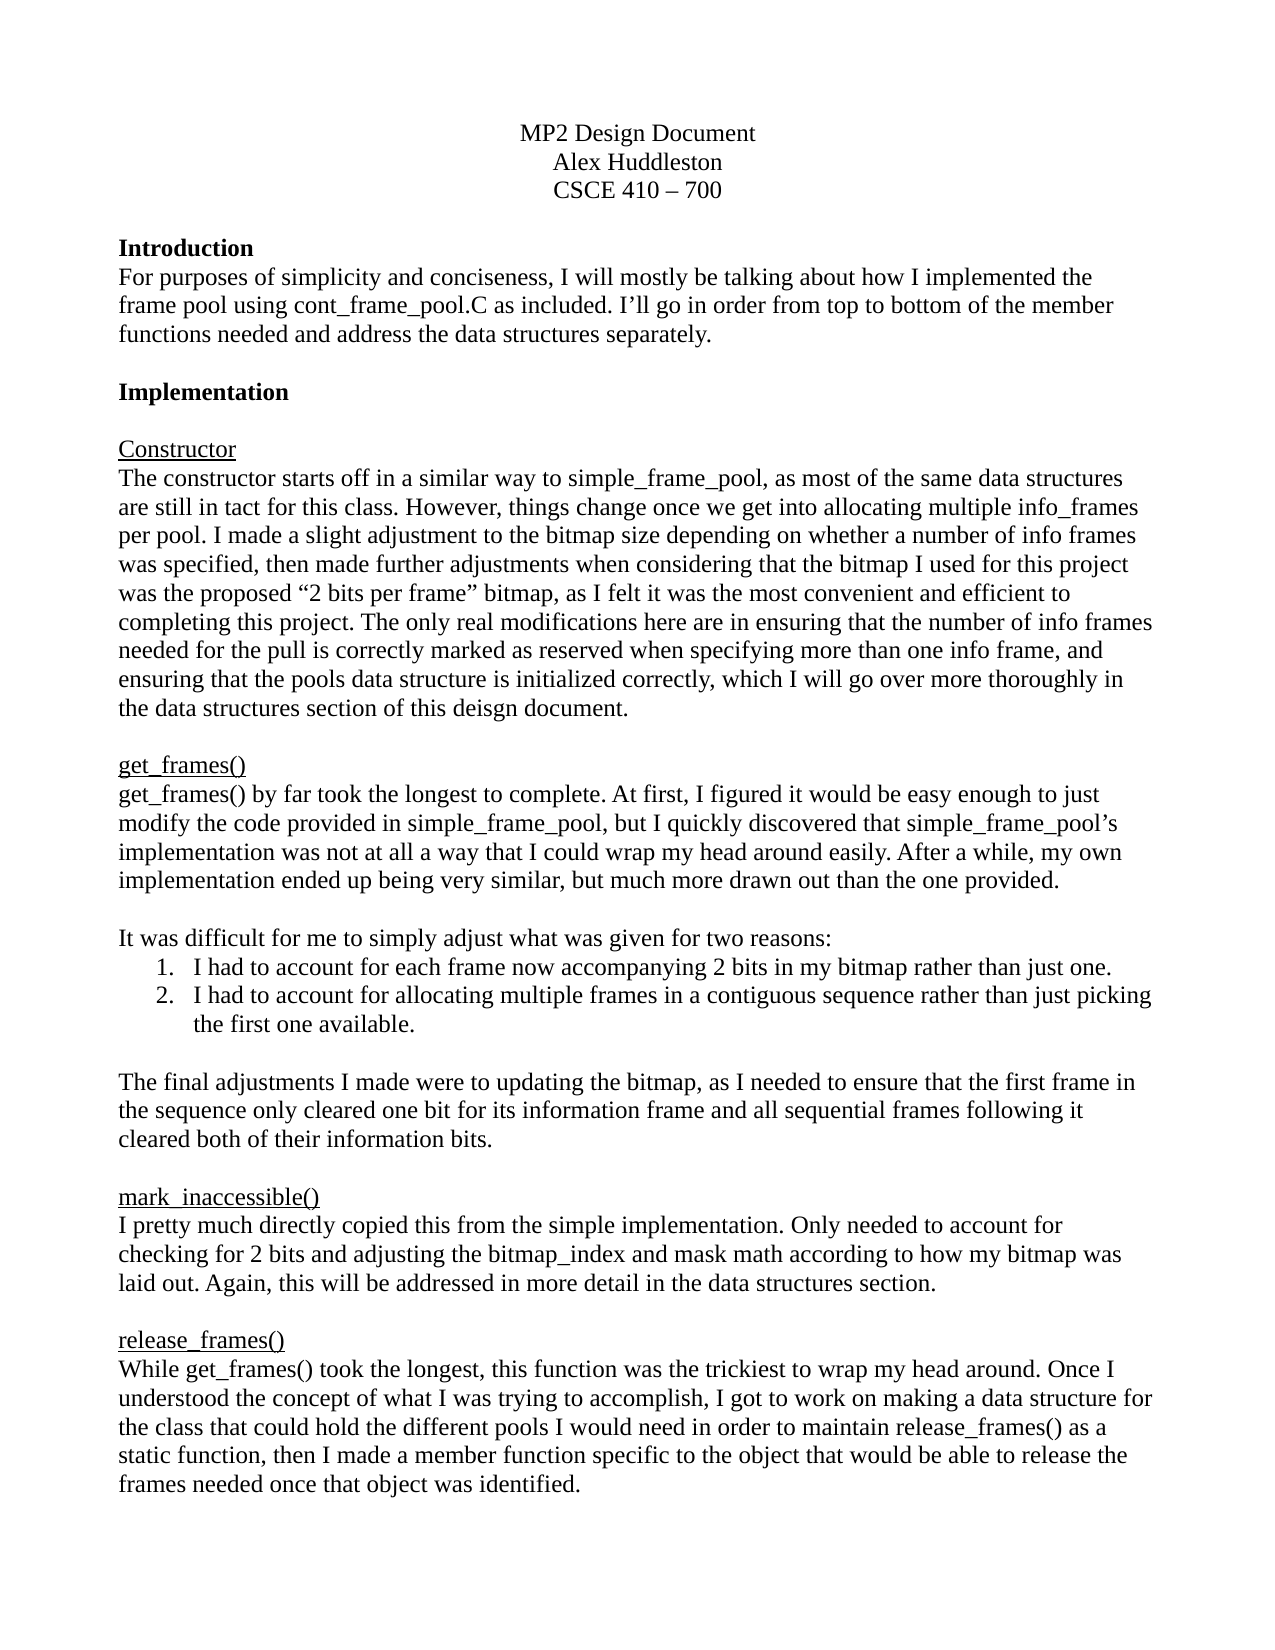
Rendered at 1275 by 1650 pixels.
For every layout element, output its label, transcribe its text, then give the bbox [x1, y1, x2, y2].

text MP2 Design Document [118, 118, 1157, 147]
text The final adjustments I made were to updating the bitmap, as I needed to ensure that the first frame in the sequence only cleared one bit for its information frame and all sequential frames following it cleared both of their information bits. [118, 1067, 1157, 1153]
text mark_inaccessible() [118, 1182, 1157, 1211]
text I pretty much directly copied this from the simple implementation. Only needed to account for checking for 2 bits and adjusting the bitmap_index and mask math according to how my bitmap was laid out. Again, this will be addressed in more detail in the data structures section. [118, 1211, 1157, 1297]
text Constructor [118, 434, 1157, 463]
text For purposes of simplicity and conciseness, I will mostly be talking about how I implemented the frame pool using cont_frame_pool.C as included. I’ll go in order from top to bottom of the member functions needed and address the data structures separately. [118, 262, 1157, 348]
text Introduction [118, 233, 1157, 262]
text It was difficult for me to simply adjust what was given for two reasons: [118, 923, 1157, 952]
text get_frames() by far took the longest to complete. At first, I figured it would be easy enough to just modify the code provided in simple_frame_pool, but I quickly discovered that simple_frame_pool’s implementation was not at all a way that I could wrap my head around easily. After a while, my own implementation ended up being very similar, but much more drawn out than the one provided. [118, 779, 1157, 894]
text While get_frames() took the longest, this function was the trickiest to wrap my head around. Once I understood the concept of what I was trying to accomplish, I got to work on making a data structure for the class that could hold the different pools I would need in order to maintain release_frames() as a static function, then I made a member function specific to the object that would be able to release the frames needed once that object was identified. [118, 1354, 1157, 1498]
text CSCE 410 – 700 [118, 176, 1157, 204]
text The constructor starts off in a similar way to simple_frame_pool, as most of the same data structures are still in tact for this class. However, things change once we get into allocating multiple info_frames per pool. I made a slight adjustment to the bitmap size depending on whether a number of info frames was specified, then made further adjustments when considering that the bitmap I used for this project was the proposed “2 bits per frame” bitmap, as I felt it was the most convenient and efficient to completing this project. The only real modifications here are in ensuring that the number of info frames needed for the pull is correctly marked as reserved when specifying more than one info frame, and ensuring that the pools data structure is initialized correctly, which I will go over more thoroughly in the data structures section of this deisgn document. [118, 463, 1157, 722]
text Implementation [118, 377, 1157, 406]
list I had to account for allocating multiple frames in a contiguous sequence rather than just picking the first one available. [156, 981, 1157, 1038]
text get_frames() [118, 751, 1157, 779]
text release_frames() [118, 1326, 1157, 1354]
list I had to account for each frame now accompanying 2 bits in my bitmap rather than just one. [156, 952, 1157, 981]
text Alex Huddleston [118, 147, 1157, 176]
